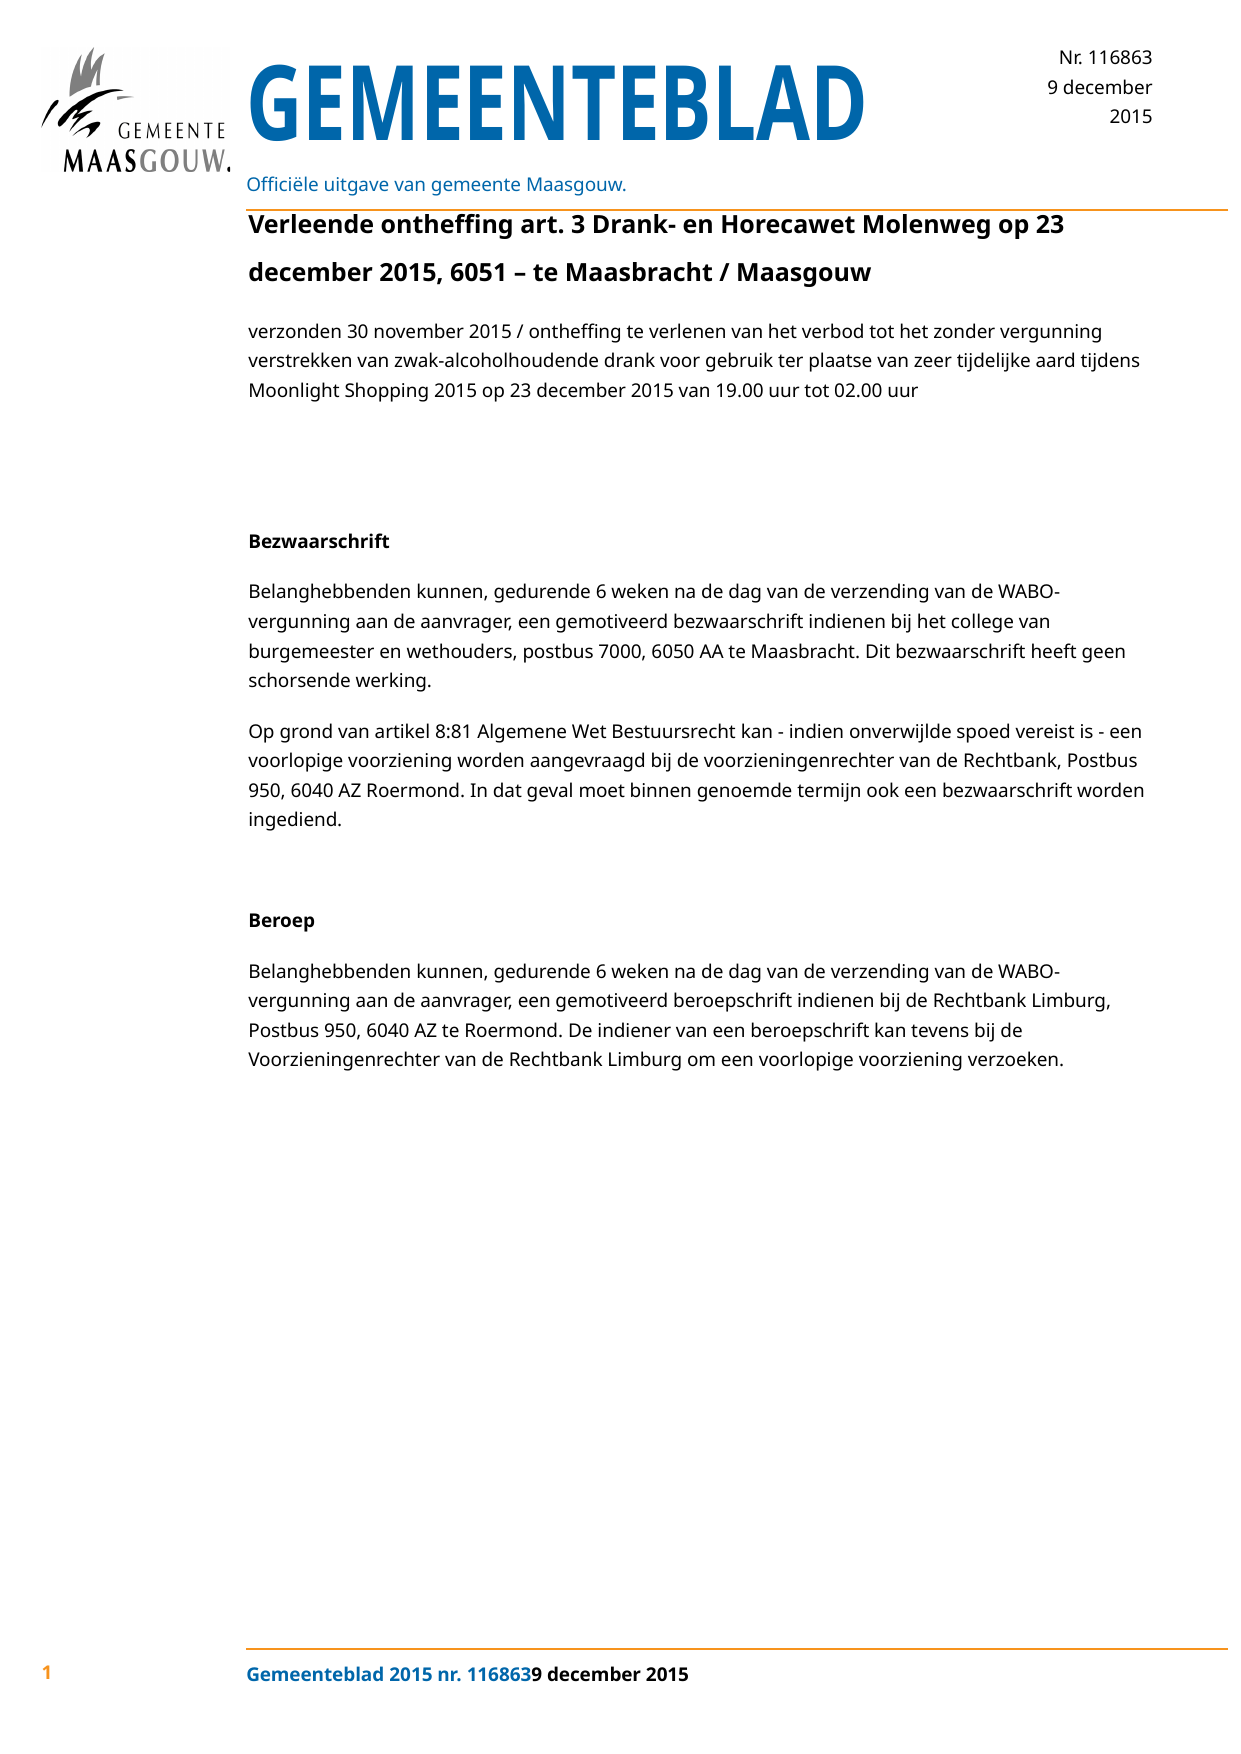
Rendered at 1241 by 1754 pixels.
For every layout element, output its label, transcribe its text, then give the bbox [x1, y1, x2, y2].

text Beroep [248, 907, 1152, 933]
text Bezwaarschrift [248, 528, 1152, 554]
text Verleende ontheffing art. 3 Drank- en Horecawet Molenweg op 23 december 2015, 6051 – te Maasbracht / Maasgouw [248, 211, 1152, 288]
text verzonden 30 november 2015 / ontheffing te verlenen van het verbod tot het zonder vergunning verstrekken van zwak-alcoholhoudende drank voor gebruik ter plaatse van zeer tijdelijke aard tijdens Moonlight Shopping 2015 op 23 december 2015 van 19.00 uur tot 02.00 uur [248, 318, 1152, 403]
text Op grond van artikel 8:81 Algemene Wet Bestuursrecht kan - indien onverwijlde spoed vereist is - een voorlopige voorziening worden aangevraagd bij de voorzieningenrechter van de Rechtbank, Postbus 950, 6040 AZ Roermond. In dat geval moet binnen genoemde termijn ook een bezwaarschrift worden ingediend. [248, 718, 1152, 832]
picture [41, 47, 231, 172]
text Belanghebbenden kunnen, gedurende 6 weken na de dag van de verzending van de WABO-vergunning aan de aanvrager, een gemotiveerd bezwaarschrift indienen bij het college van burgemeester en wethouders, postbus 7000, 6050 AA te Maasbracht. Dit bezwaarschrift heeft geen schorsende werking. [248, 579, 1152, 693]
text Belanghebbenden kunnen, gedurende 6 weken na de dag van de verzending van de WABO-vergunning aan de aanvrager, een gemotiveerd beroepschrift indienen bij de Rechtbank Limburg, Postbus 950, 6040 AZ te Roermond. De indiener van een beroepschrift kan tevens bij de Voorzieningenrechter van de Rechtbank Limburg om een voorlopige voorziening verzoeken. [248, 958, 1152, 1072]
